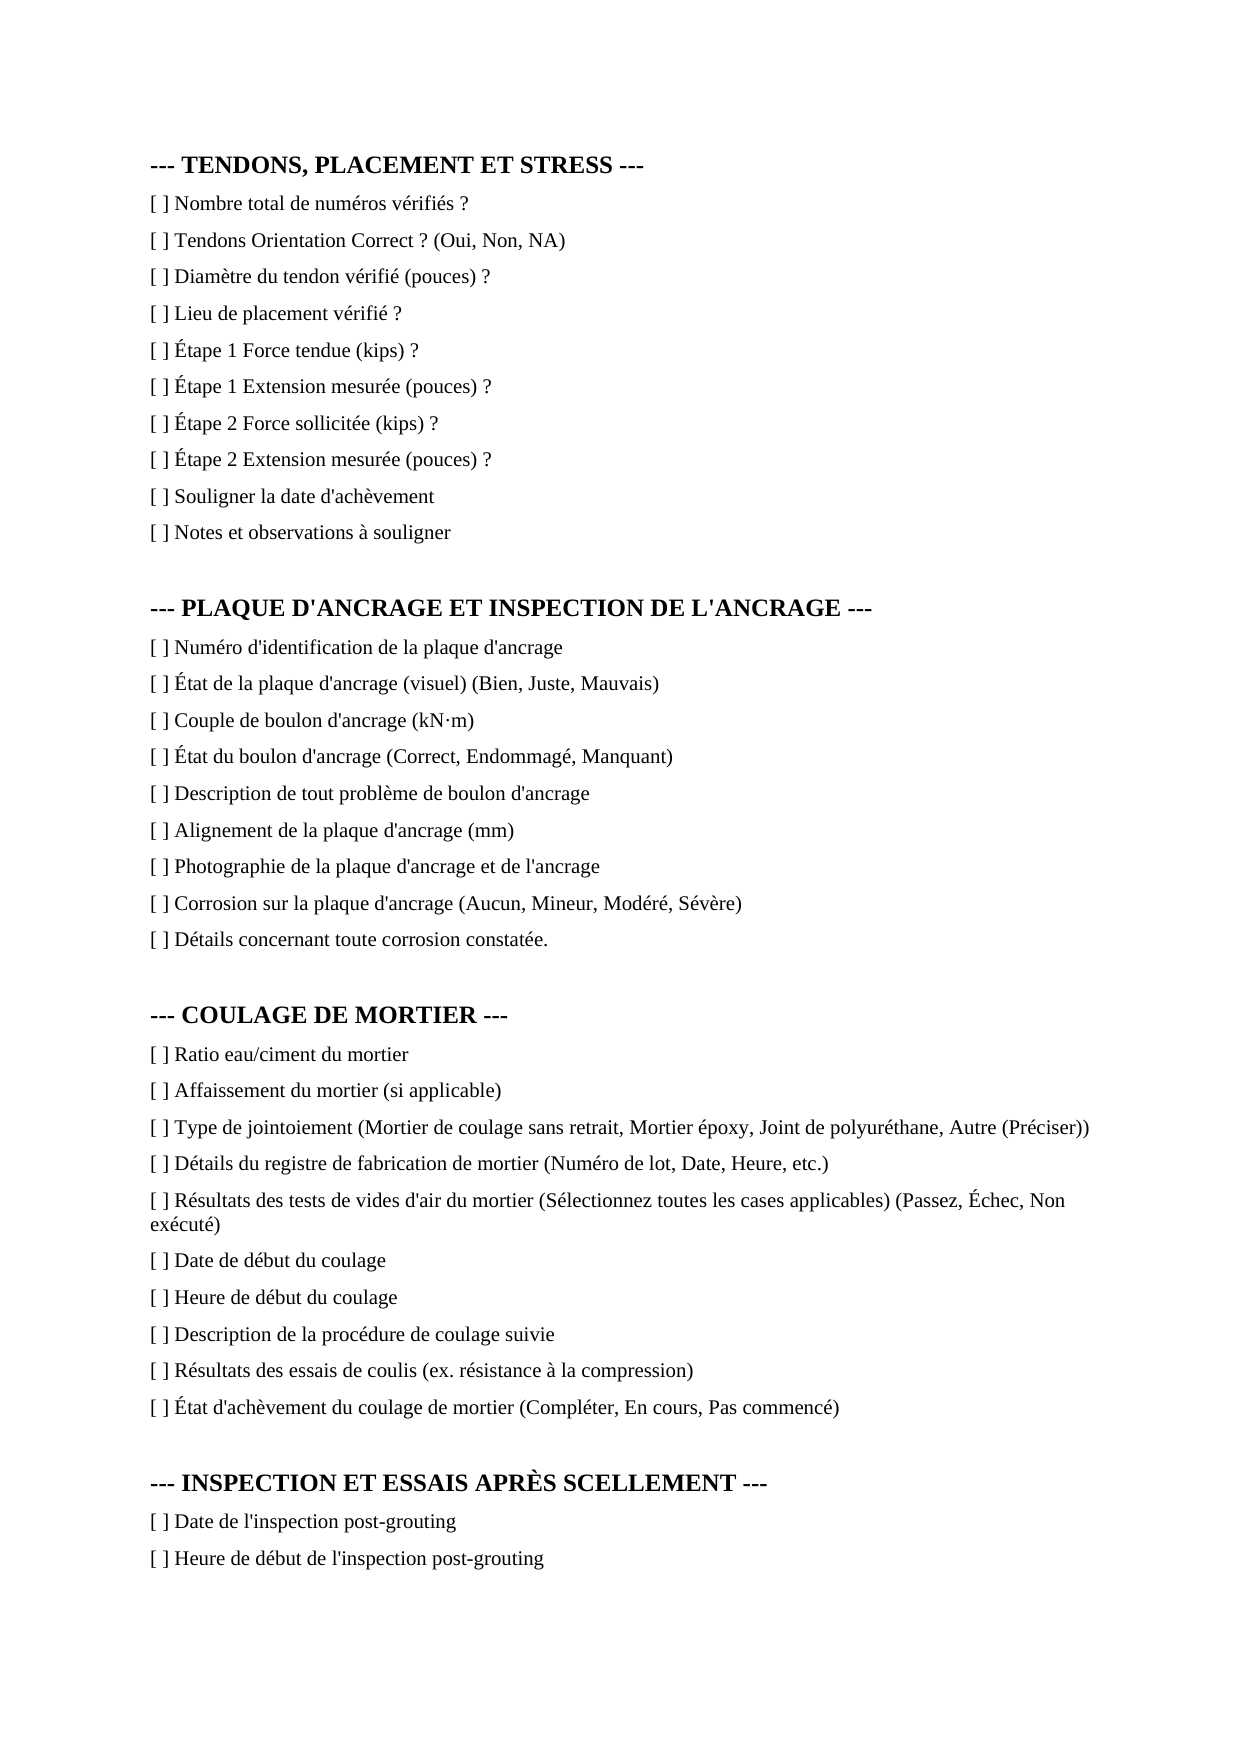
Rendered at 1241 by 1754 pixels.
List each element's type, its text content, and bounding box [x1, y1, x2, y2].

text [ ] Ratio eau/ciment du mortier [150, 1042, 1090, 1066]
text --- PLAQUE D'ANCRAGE ET INSPECTION DE L'ANCRAGE --- [150, 593, 1090, 622]
text [ ] Détails concernant toute corrosion constatée. [150, 927, 1090, 951]
text --- INSPECTION ET ESSAIS APRÈS SCELLEMENT --- [150, 1468, 1090, 1497]
text [ ] Heure de début de l'inspection post-grouting [150, 1546, 1090, 1570]
text [ ] Tendons Orientation Correct ? (Oui, Non, NA) [150, 228, 1090, 252]
text [ ] État du boulon d'ancrage (Correct, Endommagé, Manquant) [150, 744, 1090, 768]
text [ ] Couple de boulon d'ancrage (kN·m) [150, 708, 1090, 732]
text [ ] Souligner la date d'achèvement [150, 484, 1090, 508]
text [ ] État de la plaque d'ancrage (visuel) (Bien, Juste, Mauvais) [150, 671, 1090, 695]
text [ ] Nombre total de numéros vérifiés ? [150, 191, 1090, 215]
text [ ] Affaissement du mortier (si applicable) [150, 1078, 1090, 1102]
text [ ] Date de début du coulage [150, 1248, 1090, 1272]
text [ ] Notes et observations à souligner [150, 520, 1090, 544]
text --- COULAGE DE MORTIER --- [150, 1000, 1090, 1029]
text [ ] Étape 2 Force sollicitée (kips) ? [150, 411, 1090, 435]
text [ ] Résultats des tests de vides d'air du mortier (Sélectionnez toutes les cases applicables) (Passez, Échec, Non exécuté) [150, 1188, 1090, 1236]
text [ ] Diamètre du tendon vérifié (pouces) ? [150, 264, 1090, 288]
text [ ] Alignement de la plaque d'ancrage (mm) [150, 817, 1090, 842]
text [ ] Étape 1 Extension mesurée (pouces) ? [150, 374, 1090, 398]
text [ ] Lieu de placement vérifié ? [150, 301, 1090, 325]
text [ ] Étape 2 Extension mesurée (pouces) ? [150, 447, 1090, 471]
text [ ] État d'achèvement du coulage de mortier (Compléter, En cours, Pas commencé) [150, 1395, 1090, 1419]
text [ ] Heure de début du coulage [150, 1285, 1090, 1309]
text [ ] Corrosion sur la plaque d'ancrage (Aucun, Mineur, Modéré, Sévère) [150, 891, 1090, 915]
text [ ] Description de la procédure de coulage suivie [150, 1322, 1090, 1346]
text [ ] Date de l'inspection post-grouting [150, 1509, 1090, 1533]
text [ ] Détails du registre de fabrication de mortier (Numéro de lot, Date, Heure, etc.) [150, 1151, 1090, 1175]
text [ ] Étape 1 Force tendue (kips) ? [150, 337, 1090, 362]
text [ ] Numéro d'identification de la plaque d'ancrage [150, 635, 1090, 659]
text [ ] Photographie de la plaque d'ancrage et de l'ancrage [150, 854, 1090, 878]
text [ ] Description de tout problème de boulon d'ancrage [150, 781, 1090, 805]
text --- TENDONS, PLACEMENT ET STRESS --- [150, 150, 1090, 179]
text [ ] Résultats des essais de coulis (ex. résistance à la compression) [150, 1358, 1090, 1382]
text [ ] Type de jointoiement (Mortier de coulage sans retrait, Mortier époxy, Joint de polyuréthane, Autre (Préciser)) [150, 1115, 1090, 1139]
